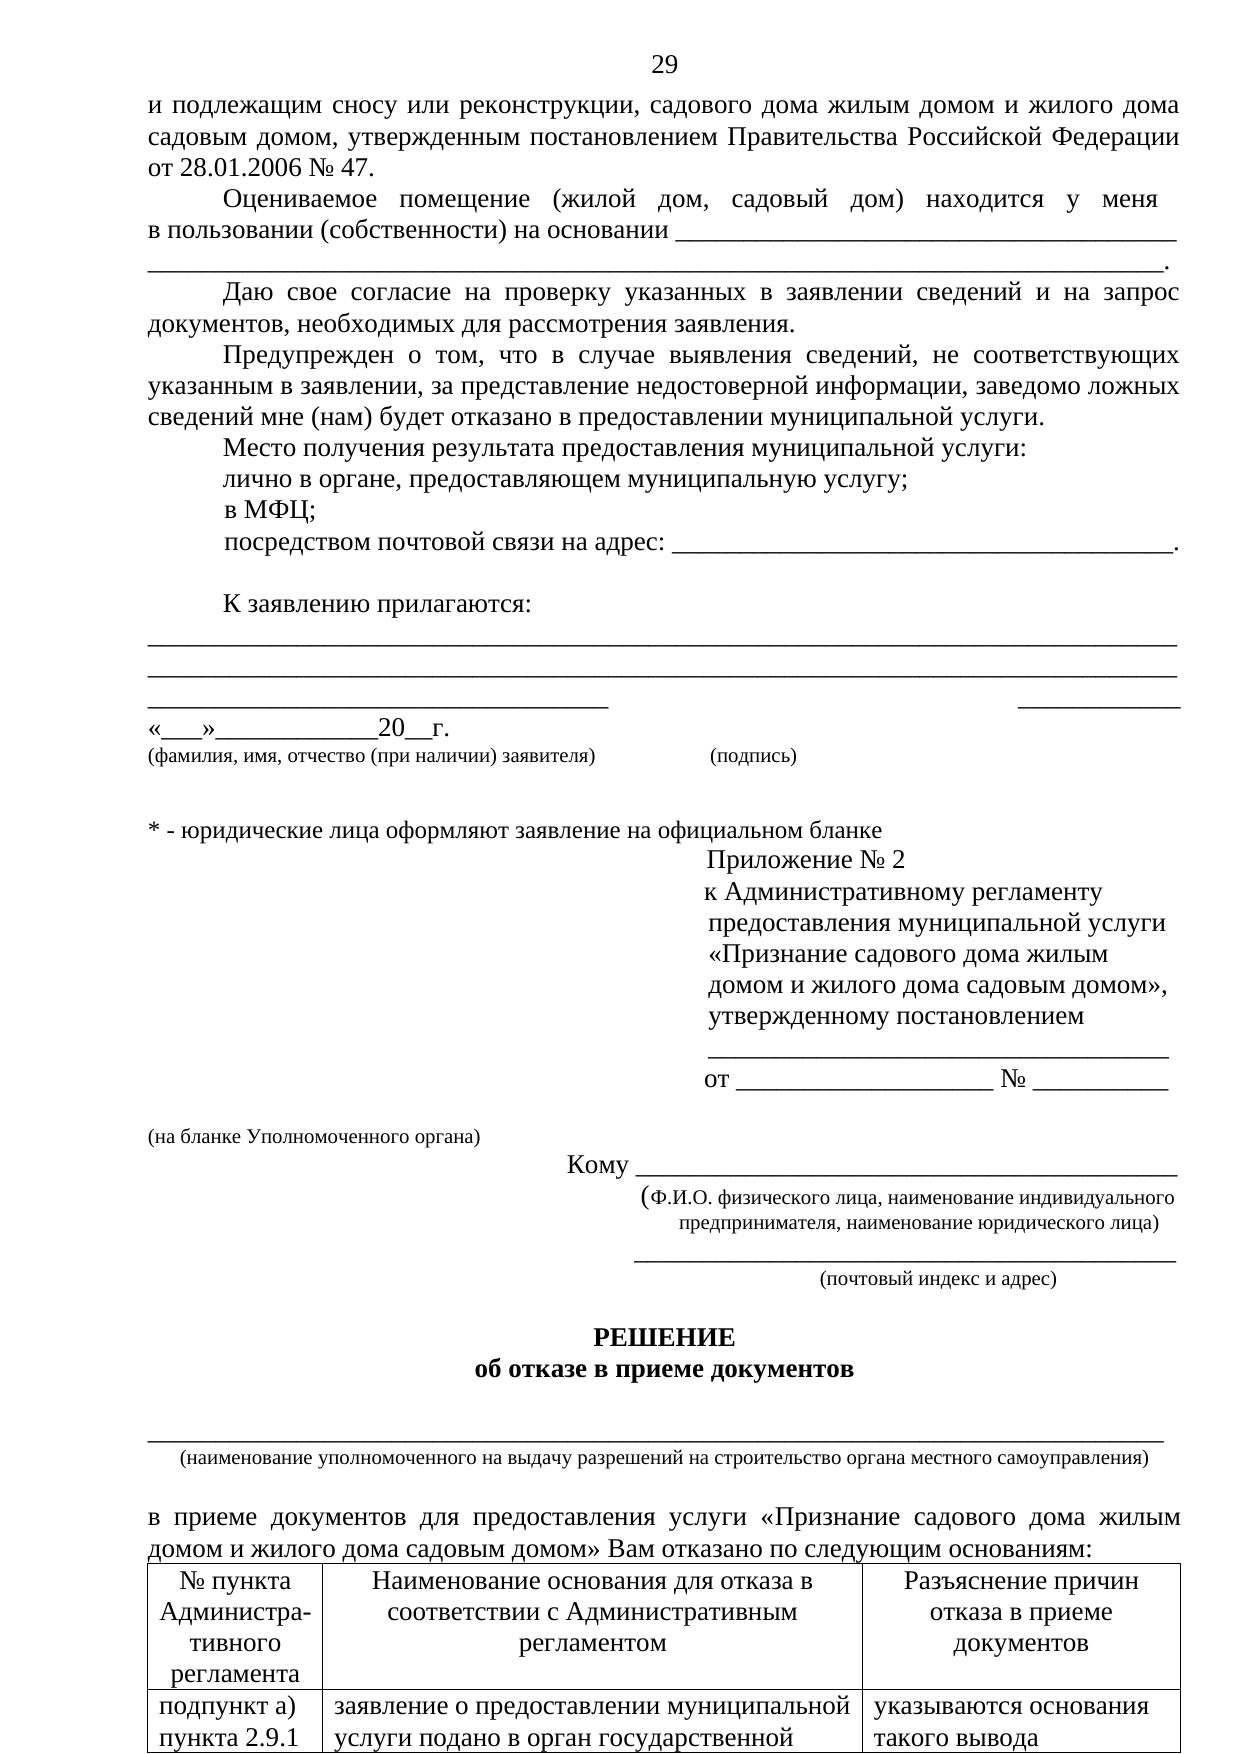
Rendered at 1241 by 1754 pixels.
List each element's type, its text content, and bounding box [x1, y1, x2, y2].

text предпринимателя, наименование юридического лица) [148, 1210, 1181, 1234]
text Кому ________________________________________ [148, 1148, 1181, 1179]
text __________________________________ ____________ «___»____________20__г. [148, 680, 1181, 743]
text в МФЦ; [148, 493, 1181, 525]
text и подлежащим сносу или реконструкции, садового дома жилым домом и жилого дома садовым домом, утвержденным постановлением Правительства Российской Федерации от 28.01.2006 № 47. [148, 89, 1181, 182]
text в приеме документов для предоставления услуги «Признание садового дома жилым домом и жилого дома садовым домом» Вам отказано по следующим основаниям: [148, 1501, 1181, 1563]
text ________________________________________________________________________________________________________________________________________________________ [148, 618, 1181, 680]
text Даю свое согласие на проверку указанных в заявлении сведений и на запрос документов, необходимых для рассмотрения заявления. [148, 276, 1181, 338]
text (наименование уполномоченного на выдачу разрешений на строительство органа местного самоуправления) [148, 1445, 1181, 1469]
text посредством почтовой связи на адрес: _____________________________________. [148, 525, 1181, 556]
text к Административному регламенту [148, 875, 1181, 906]
text * - юридические лица оформляют заявление на официальном бланке [148, 815, 1181, 844]
text об отказе в приеме документов [148, 1352, 1181, 1383]
text __________________________________ [148, 1031, 1181, 1062]
text от ___________________ № __________ [148, 1062, 1181, 1093]
text (на бланке Уполномоченного органа) [148, 1124, 1181, 1148]
table_cell подпункт а) пункта 2.9.1 [148, 1690, 322, 1752]
text «Признание садового дома жилым [148, 937, 1181, 968]
table_header № пункта Администра-тивного регламента [148, 1564, 322, 1688]
text (Ф.И.О. физического лица, наименование индивидуального [148, 1179, 1181, 1210]
text (фамилия, имя, отчество (при наличии) заявителя) (подпись) [148, 743, 1181, 767]
text утвержденному постановлением [148, 999, 1181, 1031]
text Оцениваемое помещение (жилой дом, садовый дом) находится у меня в пользовании (собственности) на основании _____________________________________ [148, 182, 1181, 244]
table_header Разъяснение причин отказа в приеме документов [863, 1564, 1180, 1688]
text (почтовый индекс и адрес) [148, 1266, 1181, 1289]
text ___________________________________________________________________________. [148, 244, 1181, 276]
table_cell указываются основания такого вывода [863, 1690, 1180, 1752]
text К заявлению прилагаются: [148, 587, 1181, 618]
text Приложение № 2 [148, 844, 1181, 875]
text РЕШЕНИЕ [148, 1321, 1181, 1352]
text предоставления муниципальной услуги [148, 906, 1181, 937]
text домом и жилого дома садовым домом», [148, 968, 1181, 999]
text лично в органе, предоставляющем муниципальную услугу; [148, 462, 1181, 493]
table_cell заявление о предоставлении муниципальной услуги подано в орган государственной [323, 1690, 862, 1752]
text ________________________________________ [148, 1234, 1181, 1266]
text Место получения результата предоставления муниципальной услуги: [148, 431, 1181, 462]
text ___________________________________________________________________________ [148, 1414, 1181, 1445]
table_header Наименование основания для отказа в соответствии с Административным регламентом [323, 1564, 862, 1688]
text Предупрежден о том, что в случае выявления сведений, не соответствующих указанным в заявлении, за представление недостоверной информации, заведомо ложных сведений мне (нам) будет отказано в предоставлении муниципальной услуги. [148, 338, 1181, 431]
